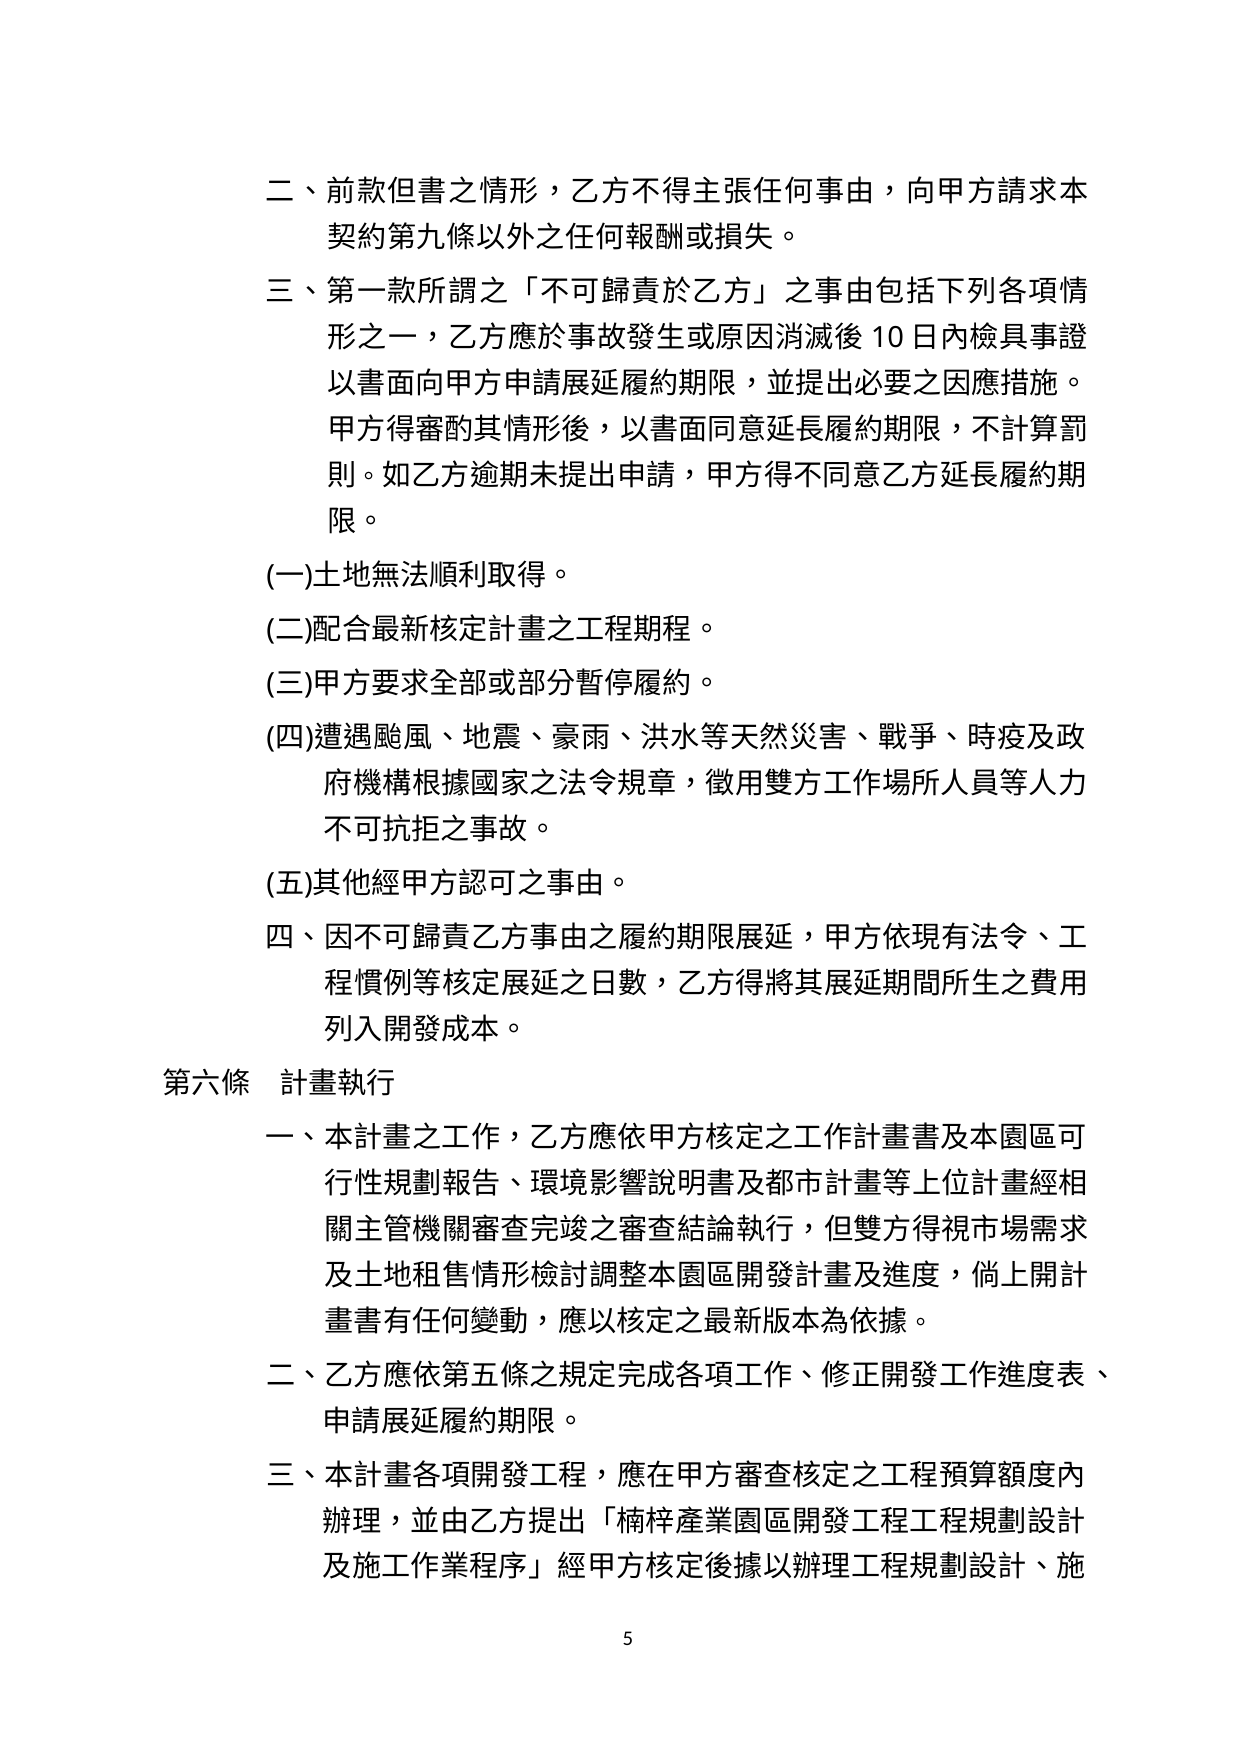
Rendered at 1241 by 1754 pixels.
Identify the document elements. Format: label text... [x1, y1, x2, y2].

text (二)配合最新核定計畫之工程期程。 [266, 602, 1088, 648]
text (五)其他經甲方認可之事由。 [266, 856, 1088, 902]
list 三、第一款所謂之「不可歸責於乙方」之事由包括下列各項情形之一，乙方應於事故發生或原因消滅後10日內檢具事證以書面向甲方申請展延履約期限，並提出必要之因應措施。甲方得審酌其情形後，以書面同意延長履約期限，不計算罰則。如乙方逾期未提出申請，甲方得不同意乙方延長履約期限。 [265, 264, 1088, 539]
text 三、本計畫各項開發工程，應在甲方審查核定之工程預算額度內辦理，並由乙方提出「楠梓產業園區開發工程工程規劃設計及施工作業程序」經甲方核定後據以辦理工程規劃設計、施 [266, 1448, 1088, 1585]
text (一)土地無法順利取得。 [266, 548, 1088, 594]
list 一、本計畫之工作，乙方應依甲方核定之工作計畫書及本園區可行性規劃報告、環境影響說明書及都市計畫等上位計畫經相關主管機關審查完竣之審查結論執行，但雙方得視市場需求及土地租售情形檢討調整本園區開發計畫及進度，倘上開計畫書有任何變動，應以核定之最新版本為依據。 [265, 1110, 1088, 1339]
list 計畫執行 [162, 1056, 1095, 1102]
list 二、前款但書之情形，乙方不得主張任何事由，向甲方請求本契約第九條以外之任何報酬或損失。 [265, 164, 1088, 256]
list 四、因不可歸責乙方事由之履約期限展延，甲方依現有法令、工程慣例等核定展延之日數，乙方得將其展延期間所生之費用列入開發成本。 [265, 910, 1088, 1048]
text (三)甲方要求全部或部分暫停履約。 [266, 656, 1088, 702]
text 二、乙方應依第五條之規定完成各項工作、修正開發工作進度表、申請展延履約期限。 [266, 1348, 1088, 1439]
text (四)遭遇颱風、地震、豪雨、洪水等天然災害、戰爭、時疫及政府機構根據國家之法令規章，徵用雙方工作場所人員等人力不可抗拒之事故。 [266, 710, 1088, 848]
